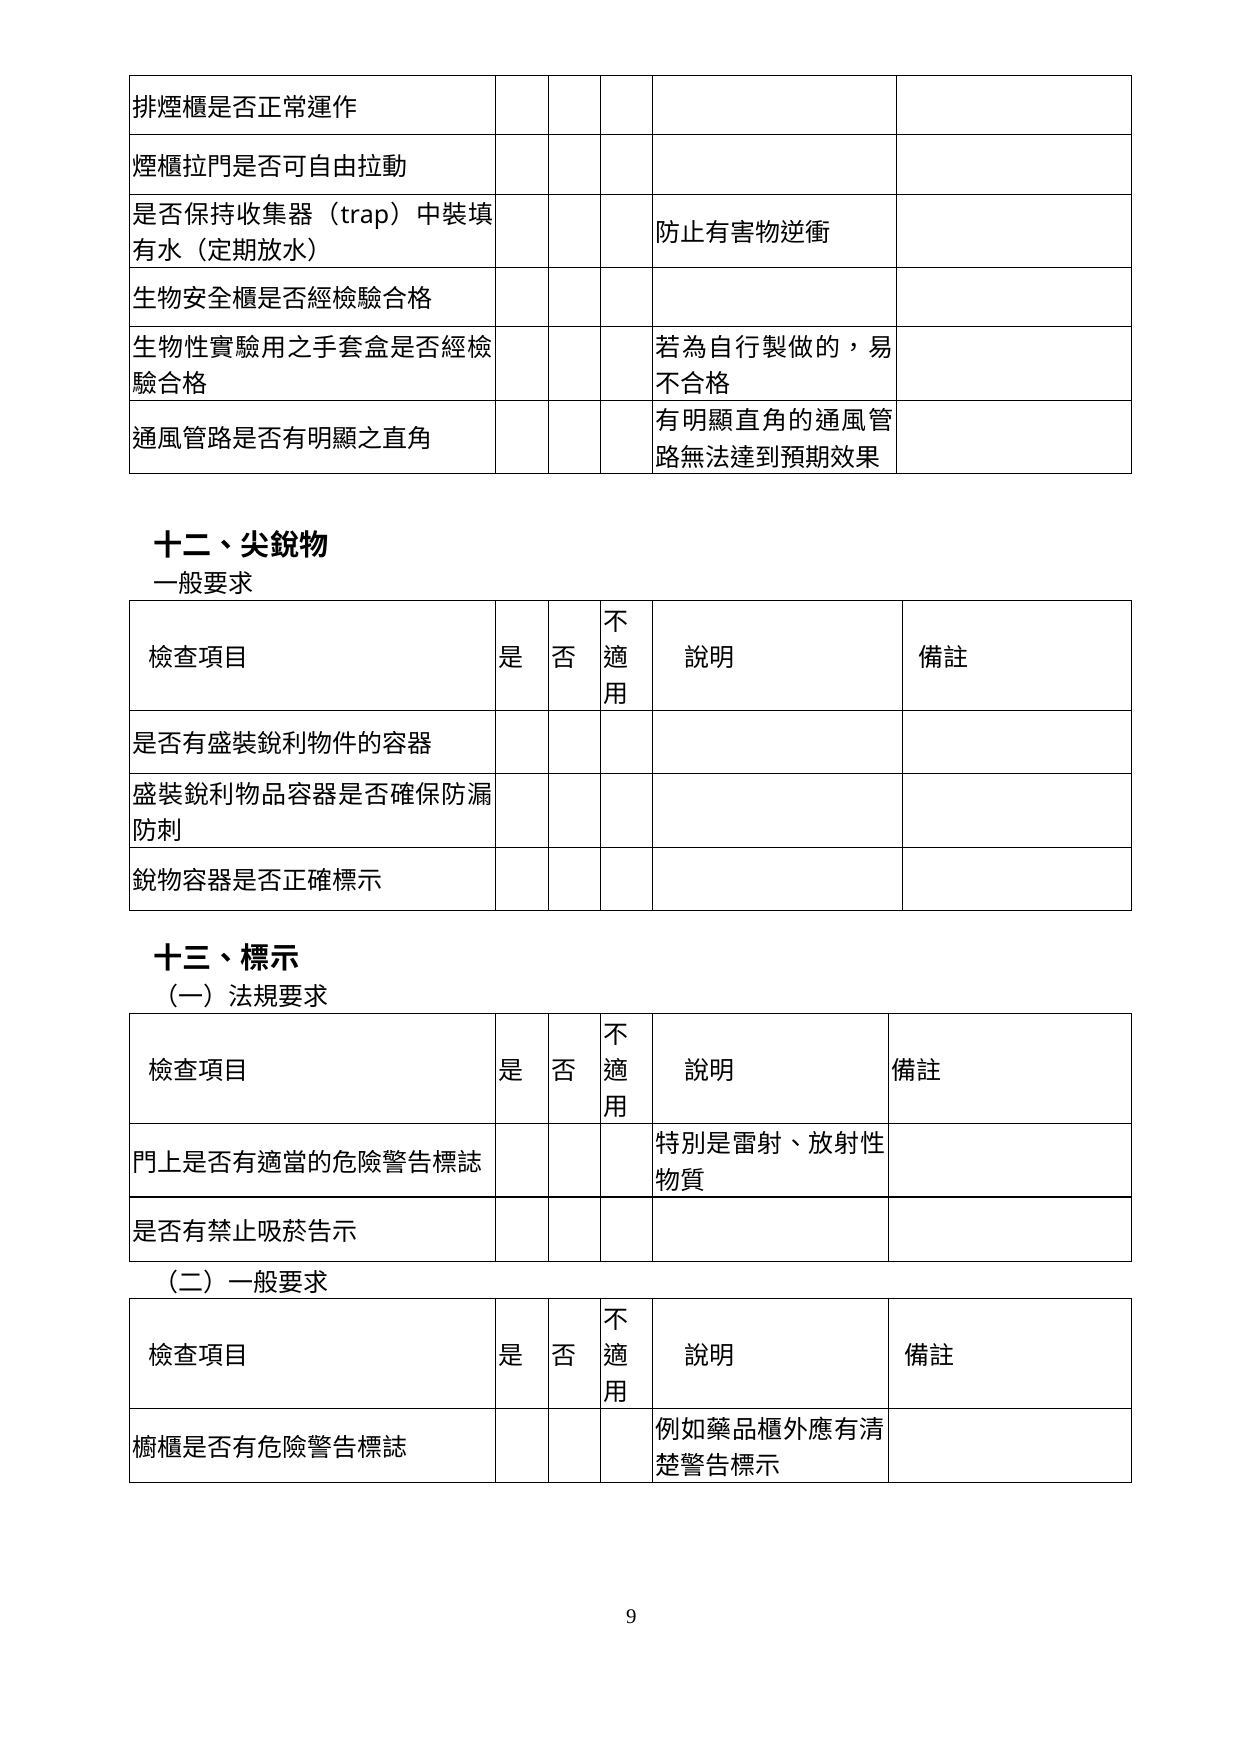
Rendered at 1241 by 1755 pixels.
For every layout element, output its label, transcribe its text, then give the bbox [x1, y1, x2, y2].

table_cell 若為自行製做的，易不合格 [653, 327, 896, 400]
table_cell 門上是否有適當的危險警告標誌 [130, 1124, 495, 1196]
table_cell 特別是雷射、放射性物質 [653, 1124, 888, 1196]
table_cell [897, 135, 1131, 193]
table_cell 防止有害物逆衝 [653, 195, 896, 267]
text 十二、尖銳物 [153, 522, 1109, 564]
table_cell 有明顯直角的通風管路無法達到預期效果 [653, 401, 896, 473]
table_cell [549, 1124, 600, 1196]
table_cell [549, 327, 600, 400]
table_cell [549, 135, 600, 193]
table_cell [889, 1124, 1131, 1196]
table_cell [496, 1409, 548, 1482]
table_header 否 [549, 1299, 600, 1408]
table_cell [653, 848, 902, 910]
table_cell [601, 268, 652, 326]
table_header 說明 [653, 1014, 888, 1123]
text （二）一般要求 [153, 1262, 1109, 1298]
table_cell [601, 1198, 652, 1261]
table_cell [496, 195, 548, 267]
table_header 是 [496, 1014, 548, 1123]
table_cell [496, 401, 548, 473]
table_cell [889, 1198, 1131, 1261]
table_cell 通風管路是否有明顯之直角 [130, 401, 495, 473]
table_header 說明 [653, 1299, 888, 1408]
table_cell [897, 327, 1131, 400]
table_cell [601, 76, 652, 134]
table_cell 盛裝銳利物品容器是否確保防漏防刺 [130, 774, 495, 847]
table_cell 煙櫃拉門是否可自由拉動 [130, 135, 495, 193]
table_cell 是否保持收集器（trap）中裝填有水（定期放水） [130, 195, 495, 267]
table_header 是 [496, 601, 548, 710]
table_cell 排煙櫃是否正常運作 [130, 76, 495, 134]
table_cell [897, 195, 1131, 267]
table_cell [601, 195, 652, 267]
table_cell [601, 1124, 652, 1196]
table_header 否 [549, 1014, 600, 1123]
table_cell [549, 1198, 600, 1261]
table_cell [496, 268, 548, 326]
table_header 檢查項目 [130, 1299, 495, 1408]
table_cell [903, 711, 1131, 773]
table_cell [903, 774, 1131, 847]
text （一）法規要求 [153, 977, 1109, 1013]
table_cell [653, 76, 896, 134]
table_header 備註 [889, 1014, 1131, 1123]
table_cell [653, 711, 902, 773]
table_cell [549, 401, 600, 473]
table_cell [601, 711, 652, 773]
table_cell [653, 774, 902, 847]
table_cell [601, 774, 652, 847]
table_cell [496, 135, 548, 193]
table_cell 櫥櫃是否有危險警告標誌 [130, 1409, 495, 1482]
table_cell [496, 76, 548, 134]
table_header 說明 [653, 601, 902, 710]
table_cell [496, 711, 548, 773]
table_header 備註 [889, 1299, 1131, 1408]
text 十三、標示 [153, 934, 1109, 977]
table_cell [601, 401, 652, 473]
table_cell [549, 268, 600, 326]
table_header 檢查項目 [130, 1014, 495, 1123]
table_cell [897, 401, 1131, 473]
table_header 不適用 [601, 1014, 652, 1123]
table_header 不適用 [601, 1299, 652, 1408]
table_cell [889, 1409, 1131, 1482]
table_header 不適用 [601, 601, 652, 710]
table_cell [653, 135, 896, 193]
table_header 是 [496, 1299, 548, 1408]
table_cell [653, 268, 896, 326]
table_cell [549, 195, 600, 267]
table_cell [601, 327, 652, 400]
table_cell [549, 848, 600, 910]
table_cell [496, 327, 548, 400]
table_cell [496, 848, 548, 910]
table_cell [601, 848, 652, 910]
table_cell [903, 848, 1131, 910]
table_cell [496, 1124, 548, 1196]
text 一般要求 [153, 564, 1109, 600]
table_cell [549, 76, 600, 134]
table_cell 銳物容器是否正確標示 [130, 848, 495, 910]
table_cell 生物安全櫃是否經檢驗合格 [130, 268, 495, 326]
table_header 檢查項目 [130, 601, 495, 710]
table_cell 生物性實驗用之手套盒是否經檢驗合格 [130, 327, 495, 400]
table_header 否 [549, 601, 600, 710]
table_cell [549, 1409, 600, 1482]
table_header 備註 [903, 601, 1131, 710]
table_cell [549, 711, 600, 773]
table_cell 是否有禁止吸菸告示 [130, 1198, 495, 1261]
table_cell [549, 774, 600, 847]
table_cell 例如藥品櫃外應有清楚警告標示 [653, 1409, 888, 1482]
table_cell [897, 76, 1131, 134]
table_cell [653, 1198, 888, 1261]
table_cell [496, 1198, 548, 1261]
table_cell 是否有盛裝銳利物件的容器 [130, 711, 495, 773]
table_cell [897, 268, 1131, 326]
table_cell [601, 135, 652, 193]
table_cell [601, 1409, 652, 1482]
table_cell [496, 774, 548, 847]
